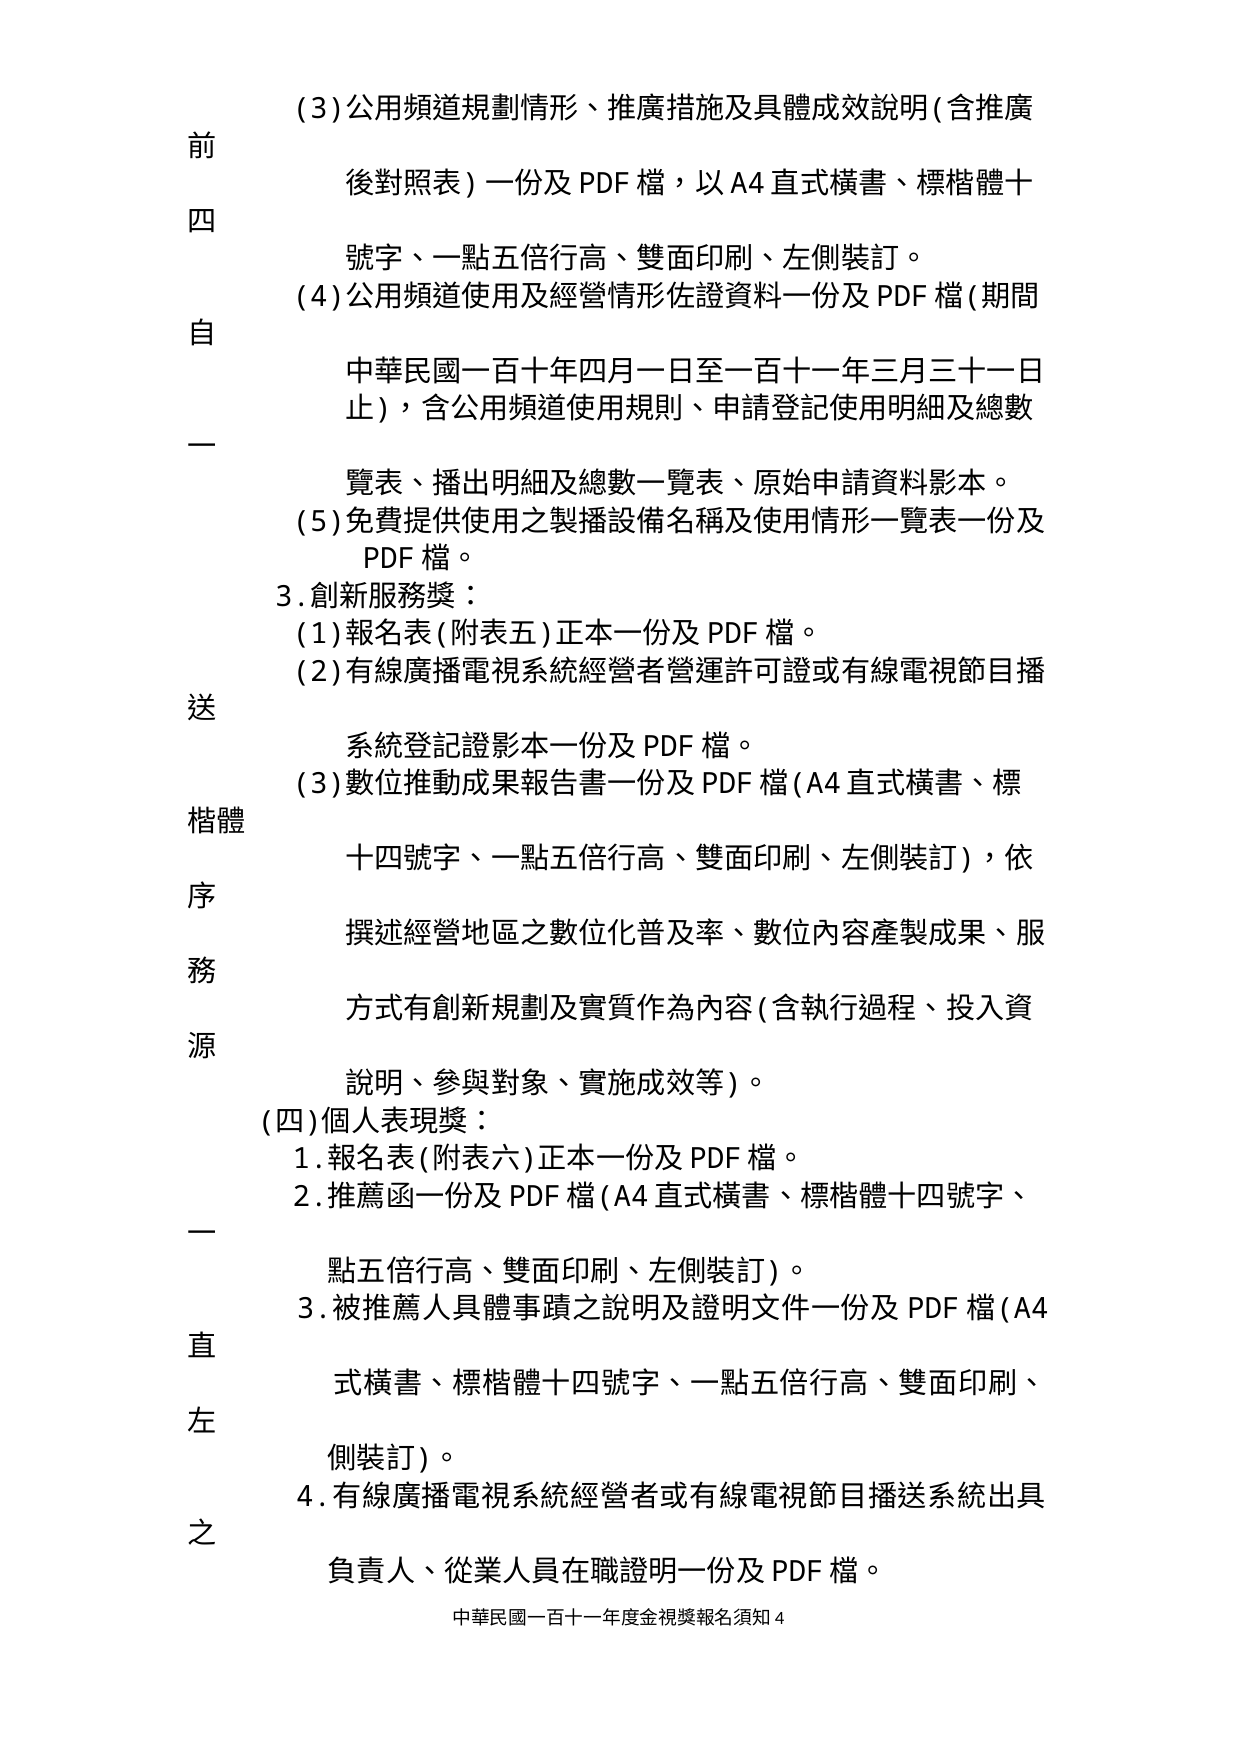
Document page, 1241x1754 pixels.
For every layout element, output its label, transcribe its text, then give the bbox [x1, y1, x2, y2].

text 1.報名表(附表六)正本一份及PDF檔。 [187, 1139, 1048, 1176]
text 撰述經營地區之數位化普及率、數位內容產製成果、服務 [187, 914, 1048, 989]
text 2.推薦函一份及PDF檔(A4直式橫書、標楷體十四號字、一 [187, 1176, 1048, 1251]
text 點五倍行高、雙面印刷、左側裝訂)。 [187, 1251, 1048, 1289]
text (1)報名表(附表五)正本一份及PDF檔。 [187, 614, 1048, 651]
text 負責人、從業人員在職證明一份及PDF檔。 [187, 1551, 1048, 1589]
text (2)有線廣播電視系統經營者營運許可證或有線電視節目播送 [187, 651, 1048, 726]
text 十四號字、一點五倍行高、雙面印刷、左側裝訂)，依序 [187, 839, 1048, 914]
text 後對照表) 一份及PDF檔，以A4直式橫書、標楷體十四 [187, 164, 1048, 239]
text (3)公用頻道規劃情形、推廣措施及具體成效說明(含推廣前 [187, 89, 1048, 164]
text 4.有線廣播電視系統經營者或有線電視節目播送系統出具之 [187, 1476, 1048, 1551]
text 說明、參與對象、實施成效等)。 [187, 1064, 1048, 1101]
text PDF檔。 [187, 539, 1048, 576]
text 3.創新服務獎： [187, 576, 1048, 614]
text (四)個人表現獎： [187, 1101, 1048, 1139]
text (3)數位推動成果報告書一份及PDF檔(A4直式橫書、標楷體 [187, 764, 1048, 839]
text 3.被推薦人具體事蹟之說明及證明文件一份及PDF檔(A4直 [187, 1289, 1048, 1364]
text 號字、一點五倍行高、雙面印刷、左側裝訂。 [187, 239, 1048, 276]
text (5)免費提供使用之製播設備名稱及使用情形一覽表一份及 [187, 501, 1048, 539]
text 止)，含公用頻道使用規則、申請登記使用明細及總數一 [187, 389, 1048, 464]
text 方式有創新規劃及實質作為內容(含執行過程、投入資源 [187, 989, 1048, 1064]
text 系統登記證影本一份及PDF檔。 [187, 726, 1048, 764]
text (4)公用頻道使用及經營情形佐證資料一份及PDF檔(期間自 [187, 276, 1048, 351]
text 中華民國一百十年四月一日至一百十一年三月三十一日 [187, 351, 1048, 389]
text 側裝訂)。 [187, 1439, 1048, 1476]
text 覽表、播出明細及總數一覽表、原始申請資料影本。 [187, 464, 1048, 501]
text 式橫書、標楷體十四號字、一點五倍行高、雙面印刷、左 [187, 1364, 1048, 1439]
